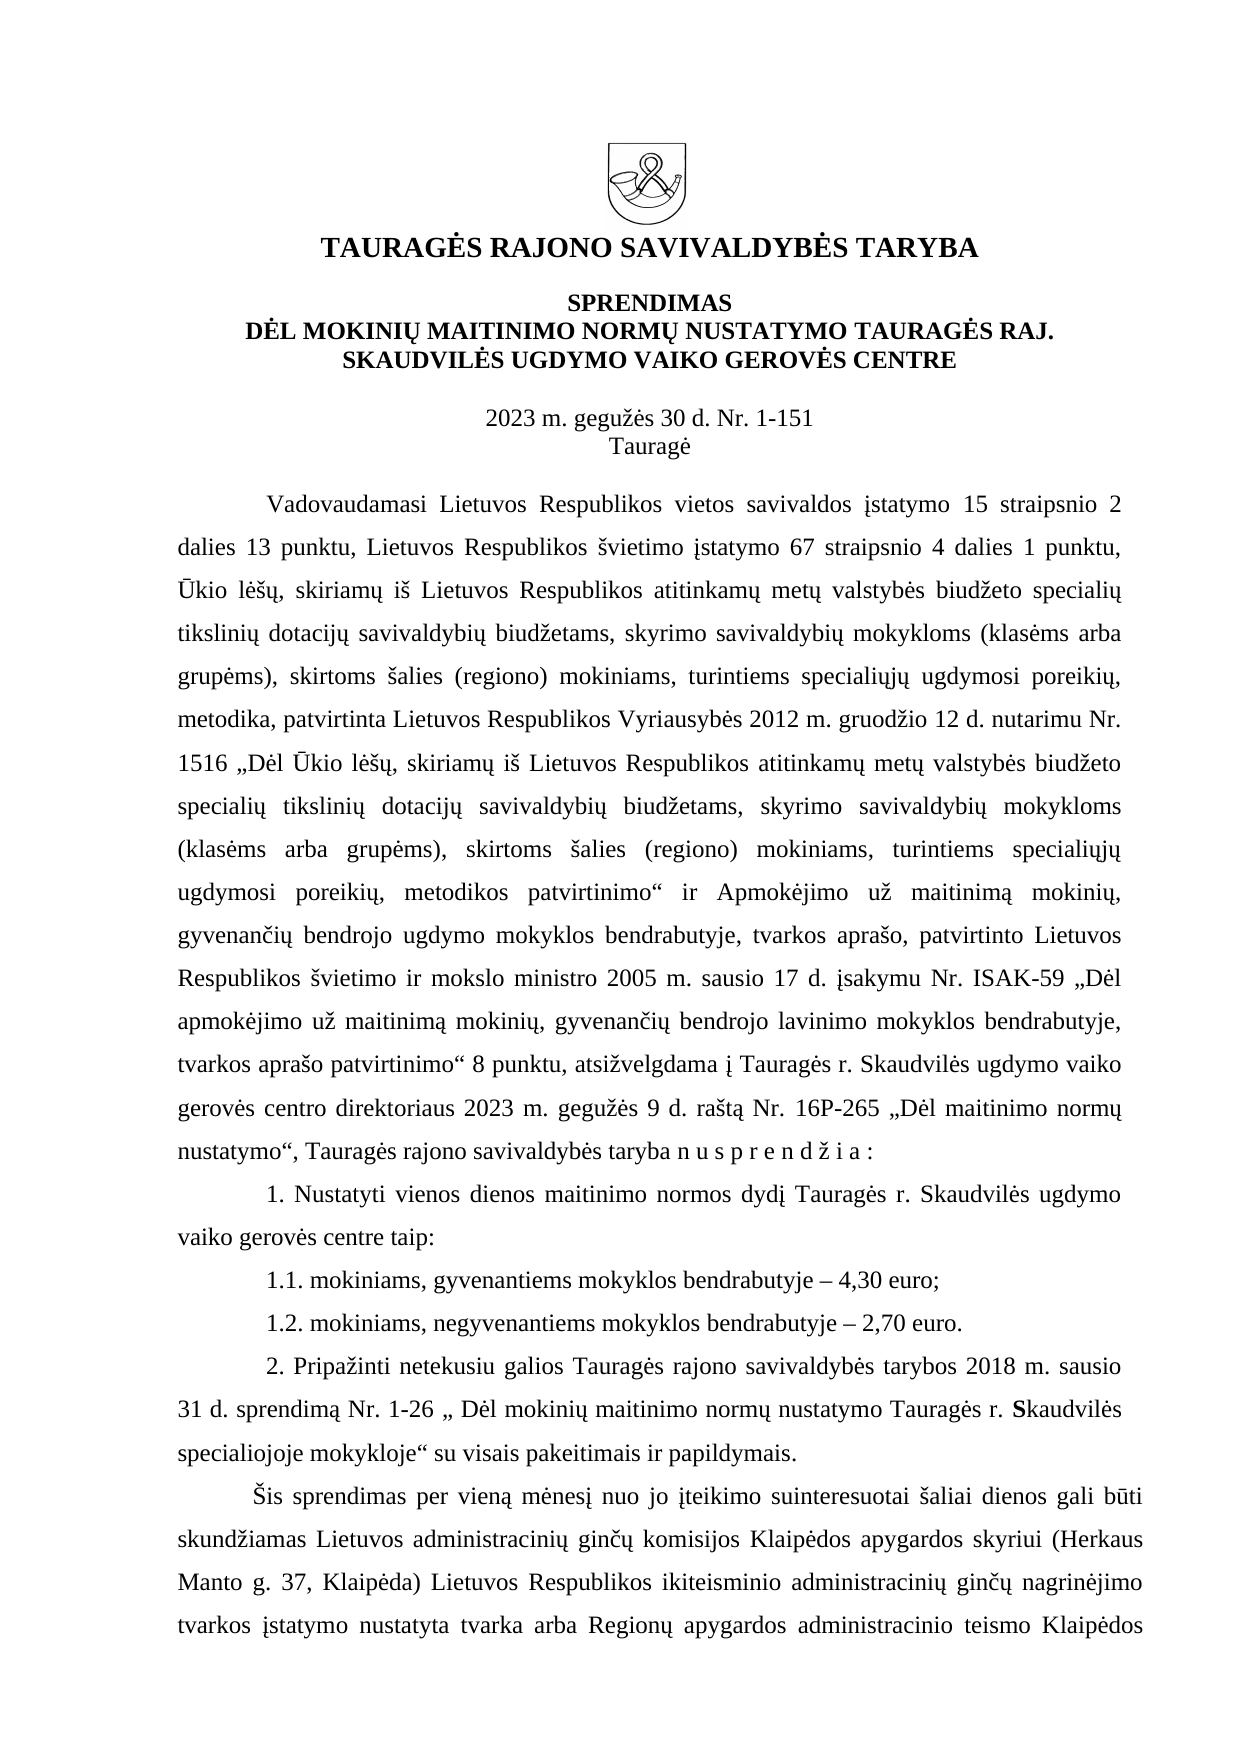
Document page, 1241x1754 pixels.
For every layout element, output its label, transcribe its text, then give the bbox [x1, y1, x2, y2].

text 1.2. mokiniams, negyvenantiems mokyklos bendrabutyje – 2,70 euro. [177, 1308, 1122, 1337]
text 2023 m. gegužės 30 d. Nr. 1-151 [177, 403, 1122, 431]
text Vadovaudamasi Lietuvos Respublikos vietos savivaldos įstatymo 15 straipsnio 2 dalies 13 punktu, Lietuvos Respublikos švietimo įstatymo 67 straipsnio 4 dalies 1 punktu, Ūkio lėšų, skiriamų iš Lietuvos Respublikos atitinkamų metų valstybės biudžeto specialių tikslinių dotacijų savivaldybių biudžetams, skyrimo savivaldybių mokykloms (klasėms arba grupėms), skirtoms šalies (regiono) mokiniams, turintiems specialiųjų ugdymosi poreikių, metodika, patvirtinta Lietuvos Respublikos Vyriausybės 2012 m. gruodžio 12 d. nutarimu Nr. 1516 „Dėl Ūkio lėšų, skiriamų iš Lietuvos Respublikos atitinkamų metų valstybės biudžeto specialių tikslinių dotacijų savivaldybių biudžetams, skyrimo savivaldybių mokykloms (klasėms arba grupėms), skirtoms šalies (regiono) mokiniams, turintiems specialiųjų ugdymosi poreikių, metodikos patvirtinimo“ ir Apmokėjimo už maitinimą mokinių, gyvenančių bendrojo ugdymo mokyklos bendrabutyje, tvarkos aprašo, patvirtinto Lietuvos Respublikos švietimo ir mokslo ministro 2005 m. sausio 17 d. įsakymu Nr. ISAK-59 „Dėl apmokėjimo už maitinimą mokinių, gyvenančių bendrojo lavinimo mokyklos bendrabutyje, tvarkos aprašo patvirtinimo“ 8 punktu, atsižvelgdama į Tauragės r. Skaudvilės ugdymo vaiko gerovės centro direktoriaus 2023 m. gegužės 9 d. raštą Nr. 16P-265 „Dėl maitinimo normų nustatymo“, Tauragės rajono savivaldybės taryba nusprendžia: [177, 489, 1122, 1164]
text SPRENDIMAS [177, 288, 1122, 316]
text DĖL MOKINIŲ MAITINIMO NORMŲ NUSTATYMO TAURAGĖS RAJ. SKAUDVILĖS UGDYMO VAIKO GEROVĖS CENTRE [177, 316, 1122, 374]
text 1. Nustatyti vienos dienos maitinimo normos dydį Tauragės r. Skaudvilės ugdymo vaiko gerovės centre taip: [177, 1179, 1122, 1251]
text Šis sprendimas per vieną mėnesį nuo jo įteikimo suinteresuotai šaliai dienos gali būti skundžiamas Lietuvos administracinių ginčų komisijos Klaipėdos apygardos skyriui (Herkaus Manto g. 37, Klaipėda) Lietuvos Respublikos ikiteisminio administracinių ginčų nagrinėjimo tvarkos įstatymo nustatyta tvarka arba Regionų apygardos administracinio teismo Klaipėdos [177, 1481, 1144, 1639]
text TAURAGĖS RAJONO SAVIVALDYBĖS TARYBA [177, 230, 1122, 263]
text Tauragė [177, 431, 1122, 460]
text 2. Pripažinti netekusiu galios Tauragės rajono savivaldybės tarybos 2018 m. sausio 31 d. sprendimą Nr. 1-26 „ Dėl mokinių maitinimo normų nustatymo Tauragės r. Skaudvilės specialiojoje mokykloje“ su visais pakeitimais ir papildymais. [177, 1351, 1122, 1466]
text 1.1. mokiniams, gyvenantiems mokyklos bendrabutyje – 4,30 euro; [177, 1265, 1122, 1294]
